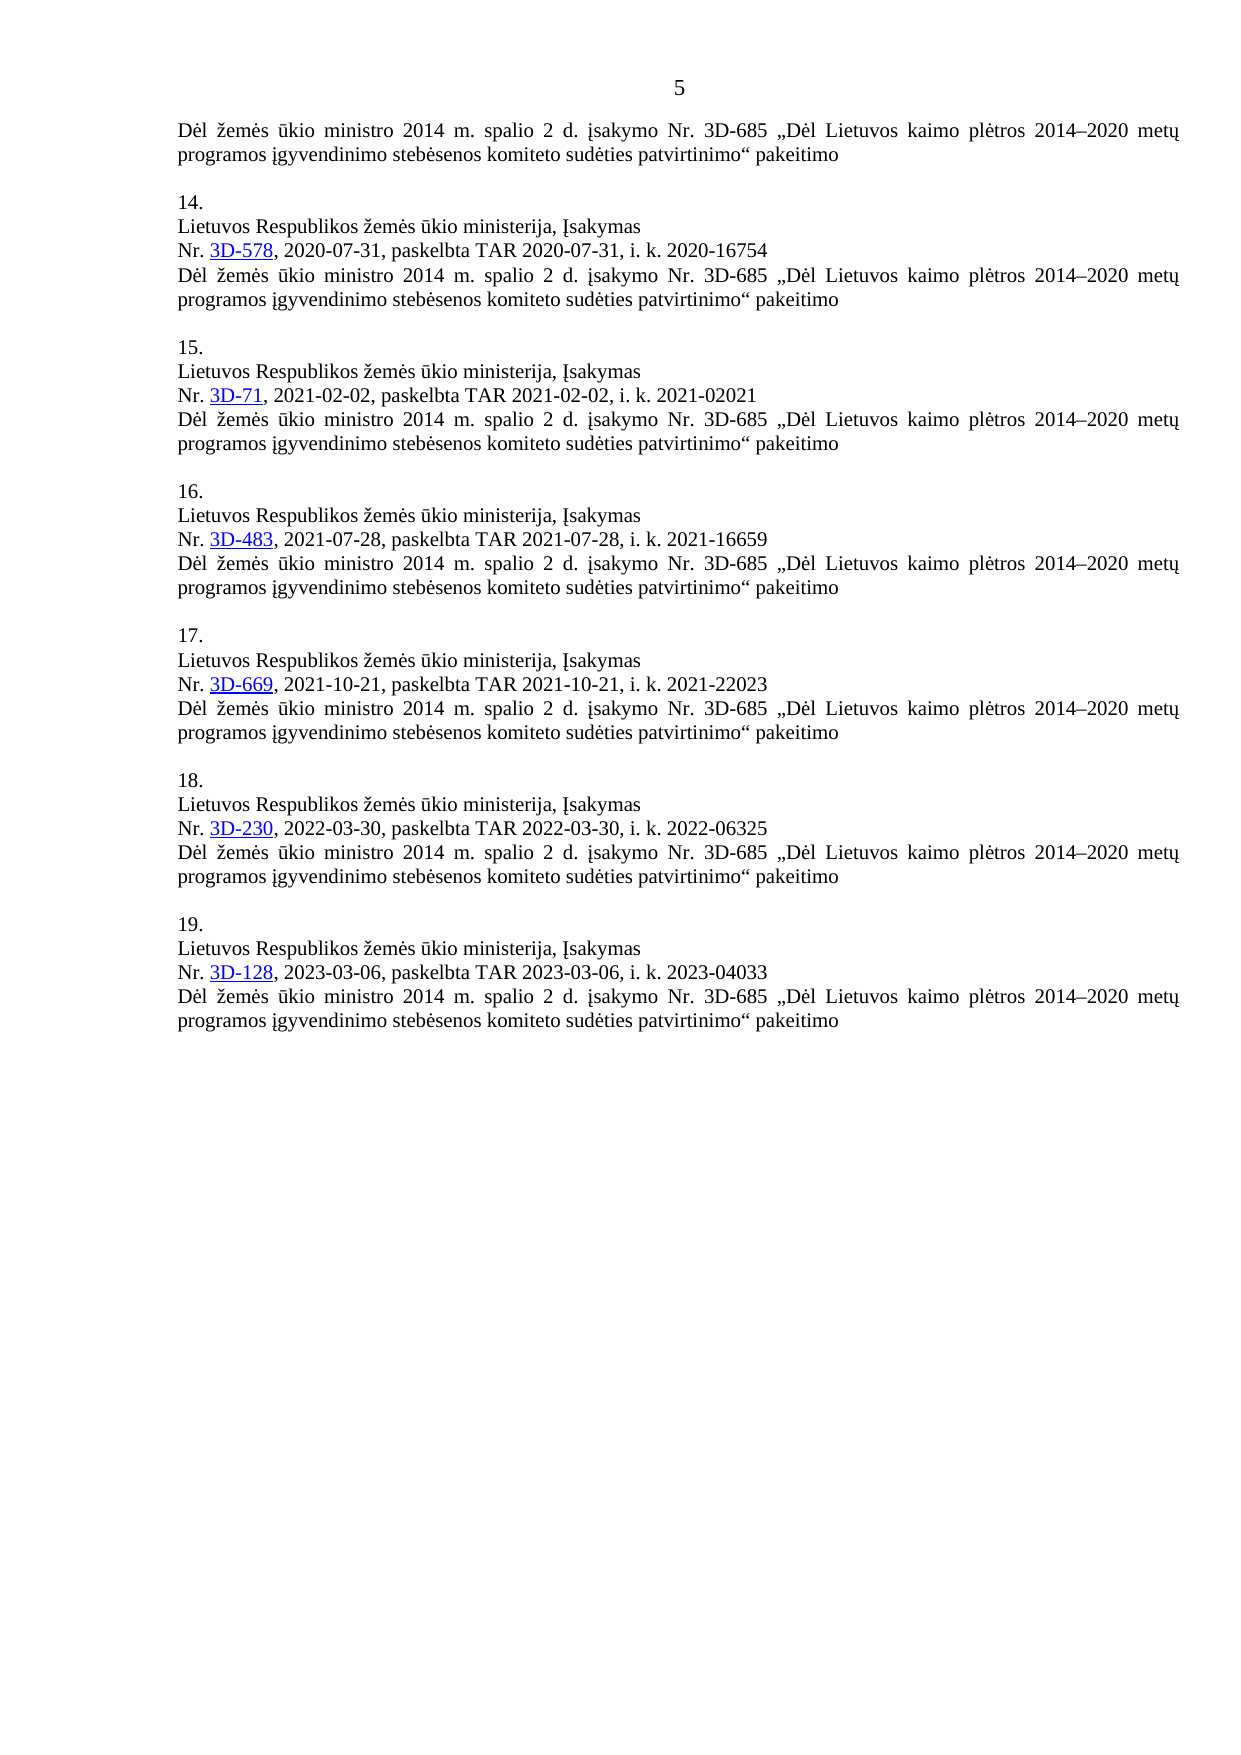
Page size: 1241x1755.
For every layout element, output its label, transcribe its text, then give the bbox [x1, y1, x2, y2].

text Nr. 3D-578, 2020-07-31, paskelbta TAR 2020-07-31, i. k. 2020-16754 [177, 238, 1181, 262]
text Dėl žemės ūkio ministro 2014 m. spalio 2 d. įsakymo Nr. 3D-685 „Dėl Lietuvos kaimo plėtros 2014–2020 metų programos įgyvendinimo stebėsenos komiteto sudėties patvirtinimo“ pakeitimo [177, 696, 1181, 744]
text Nr. 3D-230, 2022-03-30, paskelbta TAR 2022-03-30, i. k. 2022-06325 [177, 816, 1181, 840]
text Dėl žemės ūkio ministro 2014 m. spalio 2 d. įsakymo Nr. 3D-685 „Dėl Lietuvos kaimo plėtros 2014–2020 metų programos įgyvendinimo stebėsenos komiteto sudėties patvirtinimo“ pakeitimo [177, 551, 1181, 599]
text Lietuvos Respublikos žemės ūkio ministerija, Įsakymas [177, 792, 1181, 816]
text Lietuvos Respublikos žemės ūkio ministerija, Įsakymas [177, 359, 1181, 383]
text Lietuvos Respublikos žemės ūkio ministerija, Įsakymas [177, 214, 1181, 238]
text Nr. 3D-483, 2021-07-28, paskelbta TAR 2021-07-28, i. k. 2021-16659 [177, 527, 1181, 551]
text 17. [177, 623, 1181, 647]
text Lietuvos Respublikos žemės ūkio ministerija, Įsakymas [177, 647, 1181, 672]
text Dėl žemės ūkio ministro 2014 m. spalio 2 d. įsakymo Nr. 3D-685 „Dėl Lietuvos kaimo plėtros 2014–2020 metų programos įgyvendinimo stebėsenos komiteto sudėties patvirtinimo“ pakeitimo [177, 984, 1181, 1032]
text Lietuvos Respublikos žemės ūkio ministerija, Įsakymas [177, 936, 1181, 960]
text Nr. 3D-71, 2021-02-02, paskelbta TAR 2021-02-02, i. k. 2021-02021 [177, 383, 1181, 407]
text Nr. 3D-128, 2023-03-06, paskelbta TAR 2023-03-06, i. k. 2023-04033 [177, 960, 1181, 984]
text Nr. 3D-669, 2021-10-21, paskelbta TAR 2021-10-21, i. k. 2021-22023 [177, 672, 1181, 696]
text 19. [177, 912, 1181, 936]
text 18. [177, 768, 1181, 792]
text 16. [177, 479, 1181, 503]
text Dėl žemės ūkio ministro 2014 m. spalio 2 d. įsakymo Nr. 3D-685 „Dėl Lietuvos kaimo plėtros 2014–2020 metų programos įgyvendinimo stebėsenos komiteto sudėties patvirtinimo“ pakeitimo [177, 407, 1181, 455]
text Lietuvos Respublikos žemės ūkio ministerija, Įsakymas [177, 503, 1181, 527]
text Dėl žemės ūkio ministro 2014 m. spalio 2 d. įsakymo Nr. 3D-685 „Dėl Lietuvos kaimo plėtros 2014–2020 metų programos įgyvendinimo stebėsenos komiteto sudėties patvirtinimo“ pakeitimo [177, 262, 1181, 311]
text Dėl žemės ūkio ministro 2014 m. spalio 2 d. įsakymo Nr. 3D-685 „Dėl Lietuvos kaimo plėtros 2014–2020 metų programos įgyvendinimo stebėsenos komiteto sudėties patvirtinimo“ pakeitimo [177, 840, 1181, 888]
text 14. [177, 190, 1181, 214]
text Dėl žemės ūkio ministro 2014 m. spalio 2 d. įsakymo Nr. 3D-685 „Dėl Lietuvos kaimo plėtros 2014–2020 metų programos įgyvendinimo stebėsenos komiteto sudėties patvirtinimo“ pakeitimo [177, 118, 1181, 166]
text 15. [177, 335, 1181, 359]
